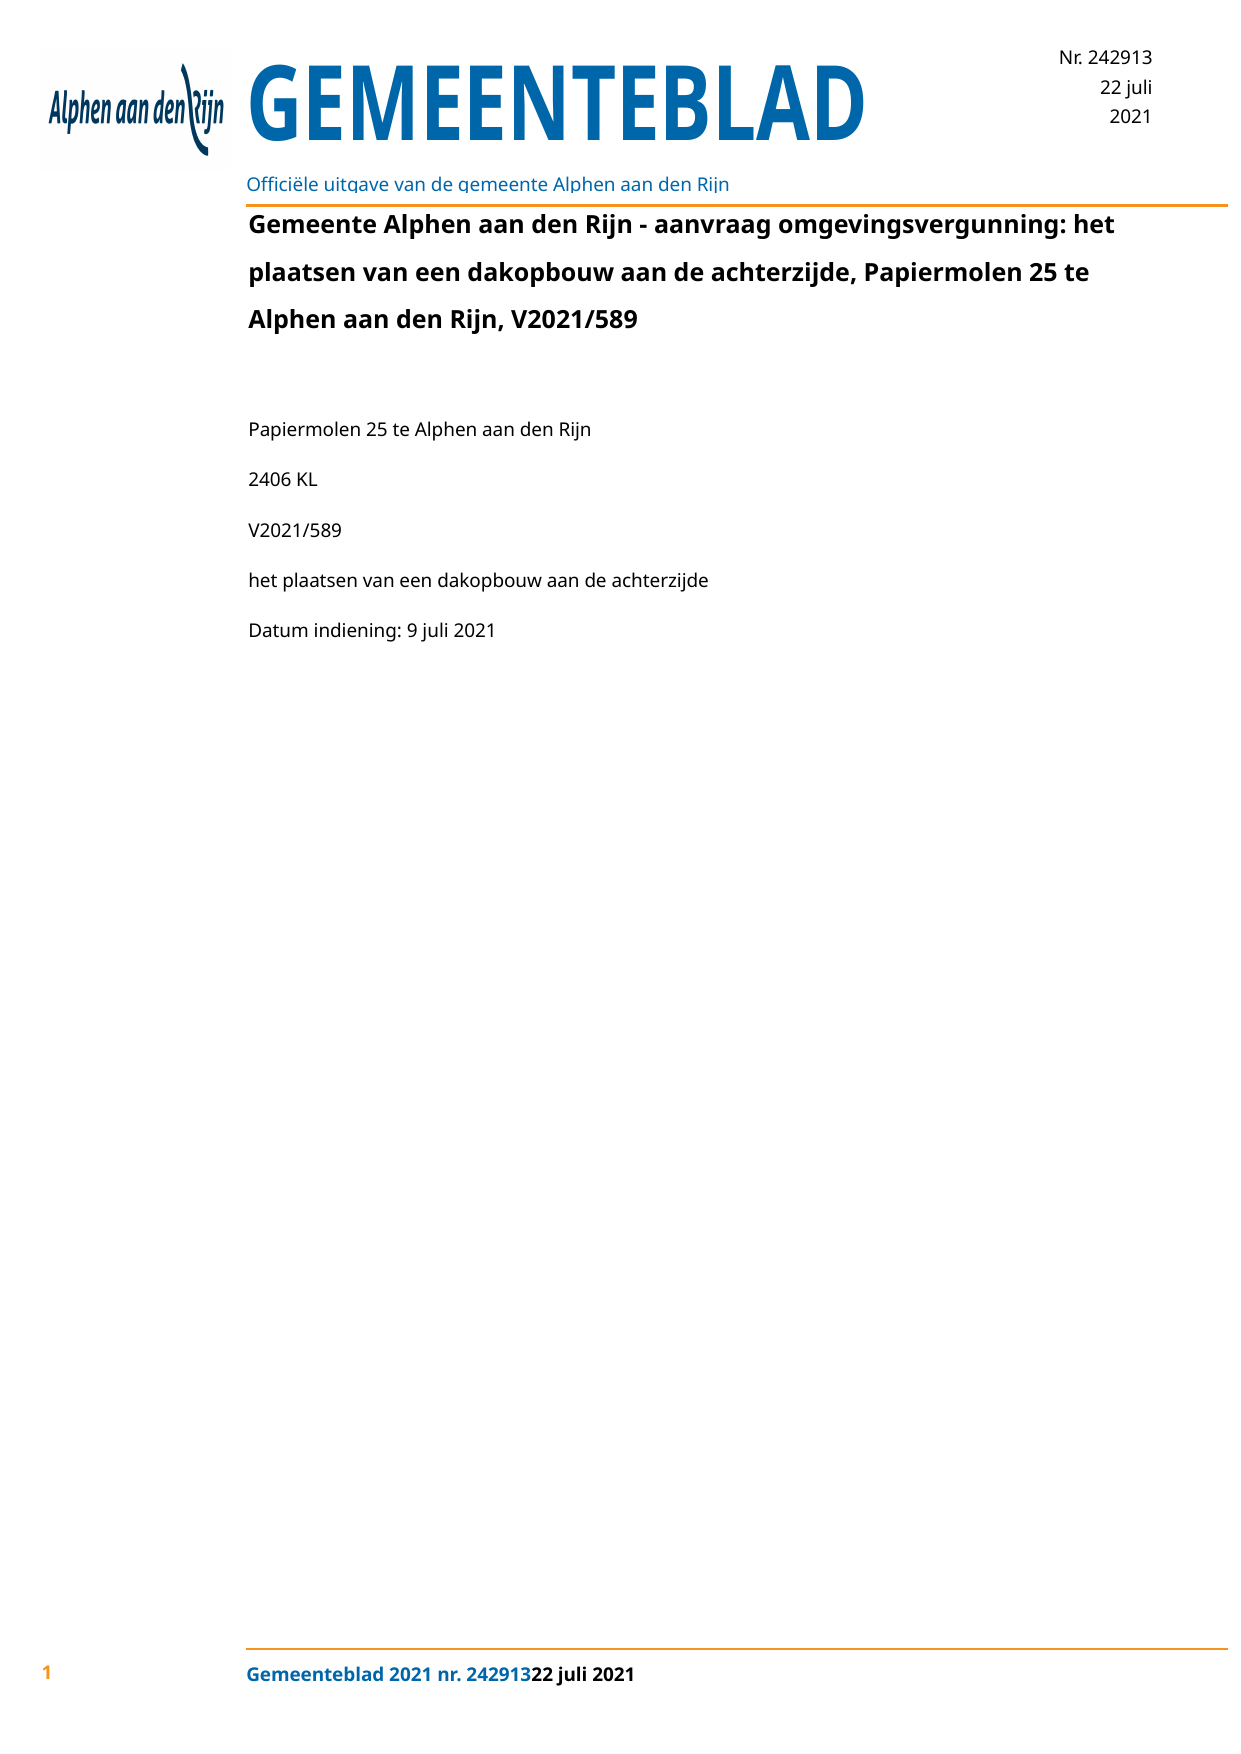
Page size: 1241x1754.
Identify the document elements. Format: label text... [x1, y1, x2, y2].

text Datum indiening: 9 juli 2021 [248, 618, 1152, 643]
text Papiermolen 25 te Alphen aan den Rijn [248, 416, 1152, 442]
text V2021/589 [248, 517, 1152, 542]
text het plaatsen van een dakopbouw aan de achterzijde [248, 567, 1152, 593]
picture [41, 47, 231, 172]
text Gemeente Alphen aan den Rijn - aanvraag omgevingsvergunning: het plaatsen van een dakopbouw aan de achterzijde, Papiermolen 25 te Alphen aan den Rijn, V2021/589 [248, 207, 1152, 336]
text 2406 KL [248, 466, 1152, 492]
